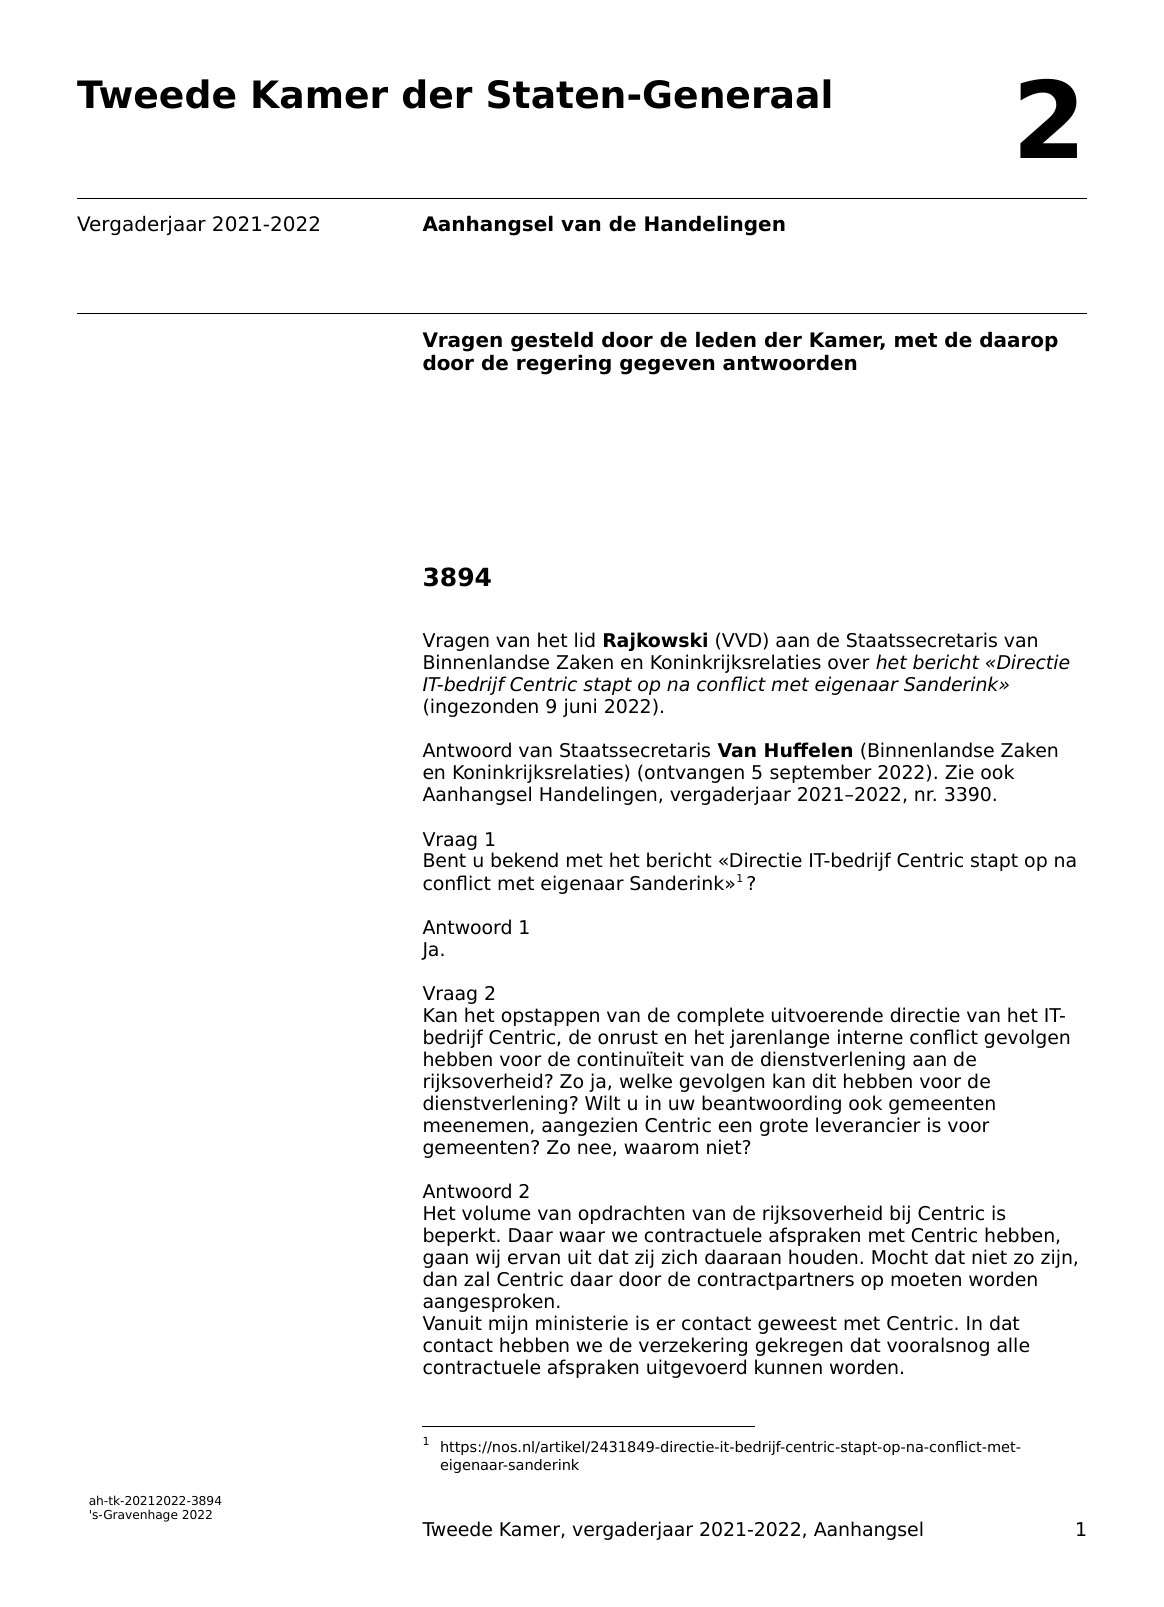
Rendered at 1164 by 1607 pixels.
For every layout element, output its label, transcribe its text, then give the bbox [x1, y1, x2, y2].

text Antwoord van Staatssecretaris Van Huffelen (Binnenlandse Zaken en Koninkrijksrelaties) (ontvangen 5 september 2022). Zie ook Aanhangsel Handelingen, vergaderjaar 2021–2022, nr. 3390. [422, 740, 1087, 806]
text Het volume van opdrachten van de rijksoverheid bij Centric is beperkt. Daar waar we contractuele afspraken met Centric hebben, gaan wij ervan uit dat zij zich daaraan houden. Mocht dat niet zo zijn, dan zal Centric daar door de contractpartners op moeten worden aangesproken. [422, 1203, 1087, 1313]
text 's-Gravenhage 2022 [88, 1508, 323, 1522]
text Vraag 2 [422, 983, 1087, 1005]
text Vragen van het lid Rajkowski (VVD) aan de Staatssecretaris van Binnenlandse Zaken en Koninkrijksrelaties over het bericht «Directie IT-bedrijf Centric stapt op na conflict met eigenaar Sanderink» (ingezonden 9 juni 2022). [422, 630, 1087, 718]
text Bent u bekend met het bericht «Directie IT-bedrijf Centric stapt op na conflict met eigenaar Sanderink»? [422, 850, 1087, 894]
table_cell Vergaderjaar 2021-2022 [77, 199, 422, 313]
text Vraag 1 [422, 828, 1087, 850]
text Kan het opstappen van de complete uitvoerende directie van het IT-bedrijf Centric, de onrust en het jarenlange interne conflict gevolgen hebben voor de continuïteit van de dienstverlening aan de rijksoverheid? Zo ja, welke gevolgen kan dit hebben voor de dienstverlening? Wilt u in uw beantwoording ook gemeenten meenemen, aangezien Centric een grote leverancier is voor gemeenten? Zo nee, waarom niet? [422, 1005, 1087, 1158]
text 3894 [422, 563, 1087, 592]
table_header Tweede Kamer der Staten-Generaal [77, 59, 886, 198]
text Vanuit mijn ministerie is er contact geweest met Centric. In dat contact hebben we de verzekering gekregen dat vooralsnog alle contractuele afspraken uitgevoerd kunnen worden. [422, 1313, 1087, 1378]
text Antwoord 2 [422, 1181, 1087, 1203]
text Antwoord 1 [422, 917, 1087, 938]
table_cell Aanhangsel van de Handelingen [422, 199, 1087, 313]
text ah-tk-20212022-3894 [88, 1494, 323, 1508]
text https://nos.nl/artikel/2431849-directie-it-bedrijf-centric-stapt-op-na-conflict-met-eigenaar-sanderink [422, 1435, 1087, 1474]
text Ja. [422, 938, 1087, 961]
table_cell [77, 314, 422, 375]
table_header 2 [886, 59, 1087, 198]
table_cell Vragen gesteld door de leden der Kamer, met de daarop door de regering gegeven antwoorden [422, 314, 1087, 375]
